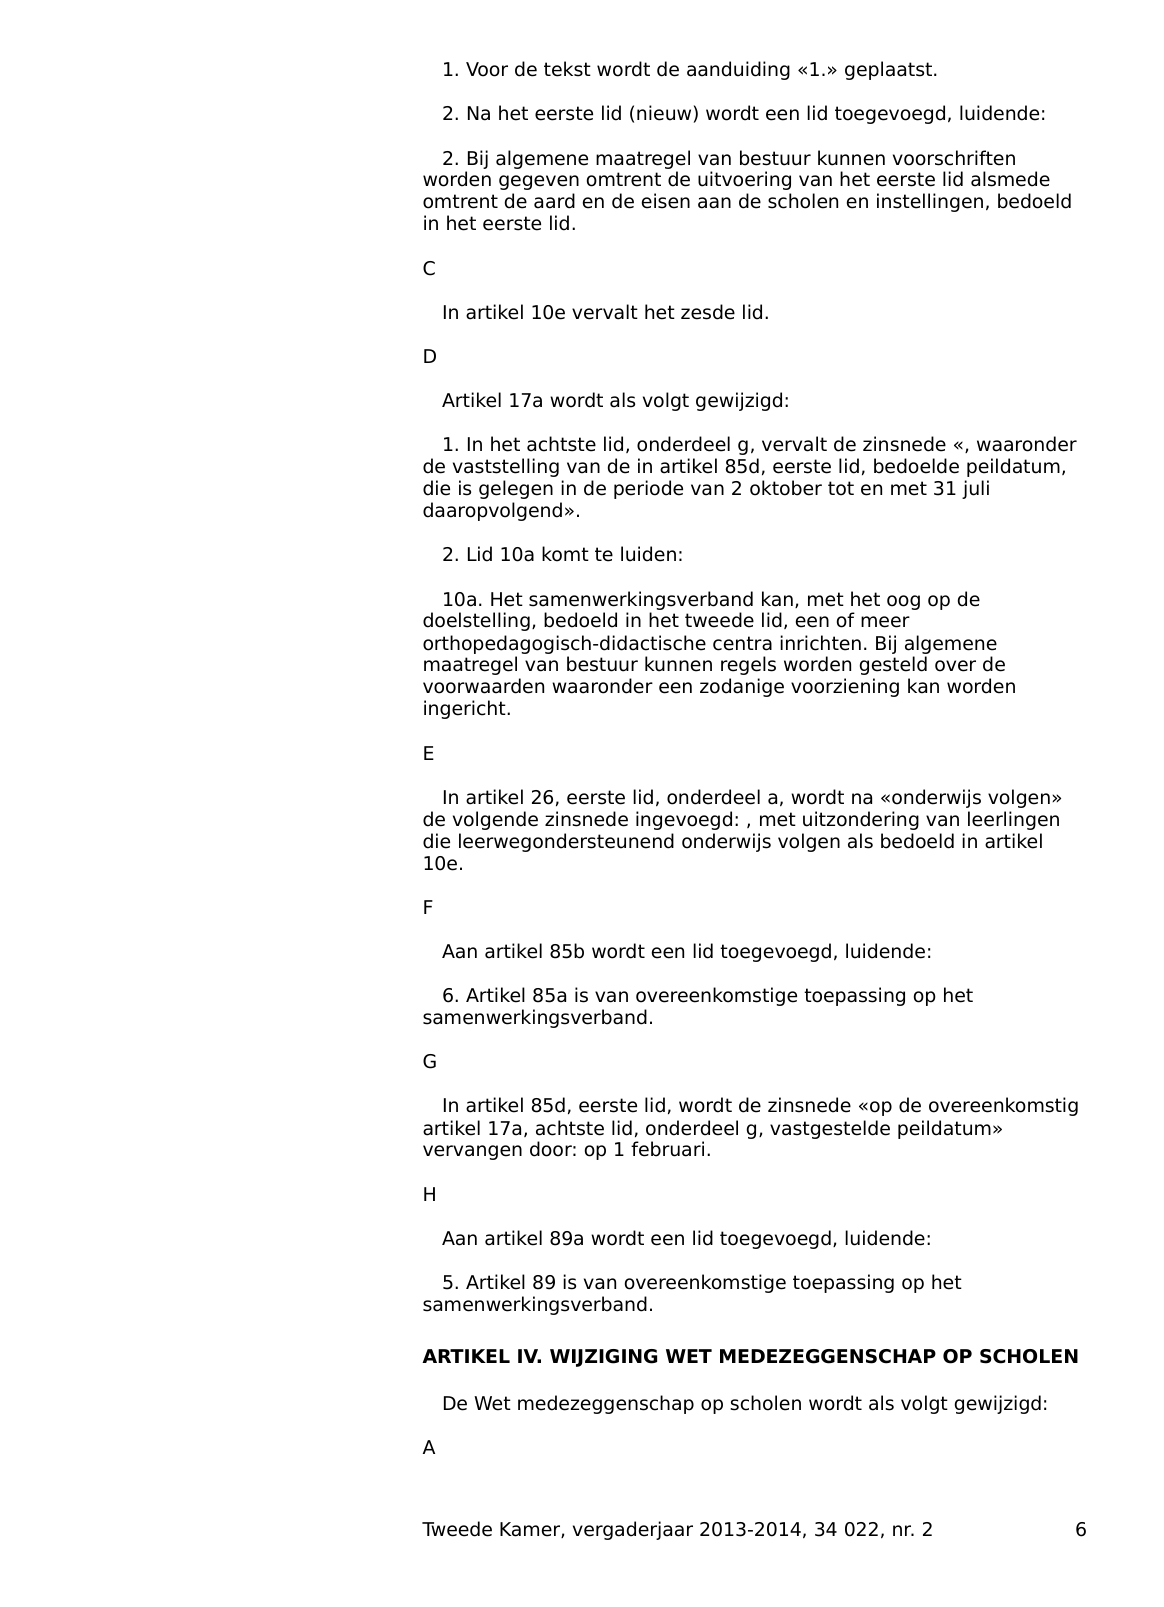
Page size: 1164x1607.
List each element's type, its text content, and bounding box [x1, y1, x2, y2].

text 6. Artikel 85a is van overeenkomstige toepassing op het samenwerkingsverband. [422, 985, 1087, 1029]
text In artikel 10e vervalt het zesde lid. [422, 302, 1087, 324]
subtitle ARTIKEL IV. WIJZIGING WET MEDEZEGGENSCHAP OP SCHOLEN [422, 1346, 1087, 1368]
text 2. Bij algemene maatregel van bestuur kunnen voorschriften worden gegeven omtrent de uitvoering van het eerste lid alsmede omtrent de aard en de eisen aan de scholen en instellingen, bedoeld in het eerste lid. [422, 147, 1087, 235]
text E [422, 742, 1087, 764]
text In artikel 85d, eerste lid, wordt de zinsnede «op de overeenkomstig artikel 17a, achtste lid, onderdeel g, vastgestelde peildatum» vervangen door: op 1 februari. [422, 1095, 1087, 1161]
text Aan artikel 89a wordt een lid toegevoegd, luidende: [422, 1228, 1087, 1250]
text 2. Lid 10a komt te luiden: [422, 544, 1087, 566]
text Aan artikel 85b wordt een lid toegevoegd, luidende: [422, 941, 1087, 963]
text 5. Artikel 89 is van overeenkomstige toepassing op het samenwerkingsverband. [422, 1272, 1087, 1316]
text In artikel 26, eerste lid, onderdeel a, wordt na «onderwijs volgen» de volgende zinsnede ingevoegd: , met uitzondering van leerlingen die leerwegondersteunend onderwijs volgen als bedoeld in artikel 10e. [422, 787, 1087, 874]
text H [422, 1183, 1087, 1206]
text 2. Na het eerste lid (nieuw) wordt een lid toegevoegd, luidende: [422, 103, 1087, 125]
text A [422, 1437, 1087, 1459]
text D [422, 346, 1087, 368]
text De Wet medezeggenschap op scholen wordt als volgt gewijzigd: [422, 1393, 1087, 1415]
text C [422, 257, 1087, 279]
text Artikel 17a wordt als volgt gewijzigd: [422, 390, 1087, 412]
text 1. In het achtste lid, onderdeel g, vervalt de zinsnede «, waaronder de vaststelling van de in artikel 85d, eerste lid, bedoelde peildatum, die is gelegen in de periode van 2 oktober tot en met 31 juli daaropvolgend». [422, 434, 1087, 522]
text G [422, 1051, 1087, 1073]
text 1. Voor de tekst wordt de aanduiding «1.» geplaatst. [422, 59, 1087, 81]
text 10a. Het samenwerkingsverband kan, met het oog op de doelstelling, bedoeld in het tweede lid, een of meer orthopedagogisch-didactische centra inrichten. Bij algemene maatregel van bestuur kunnen regels worden gesteld over de voorwaarden waaronder een zodanige voorziening kan worden ingericht. [422, 588, 1087, 720]
text F [422, 897, 1087, 919]
